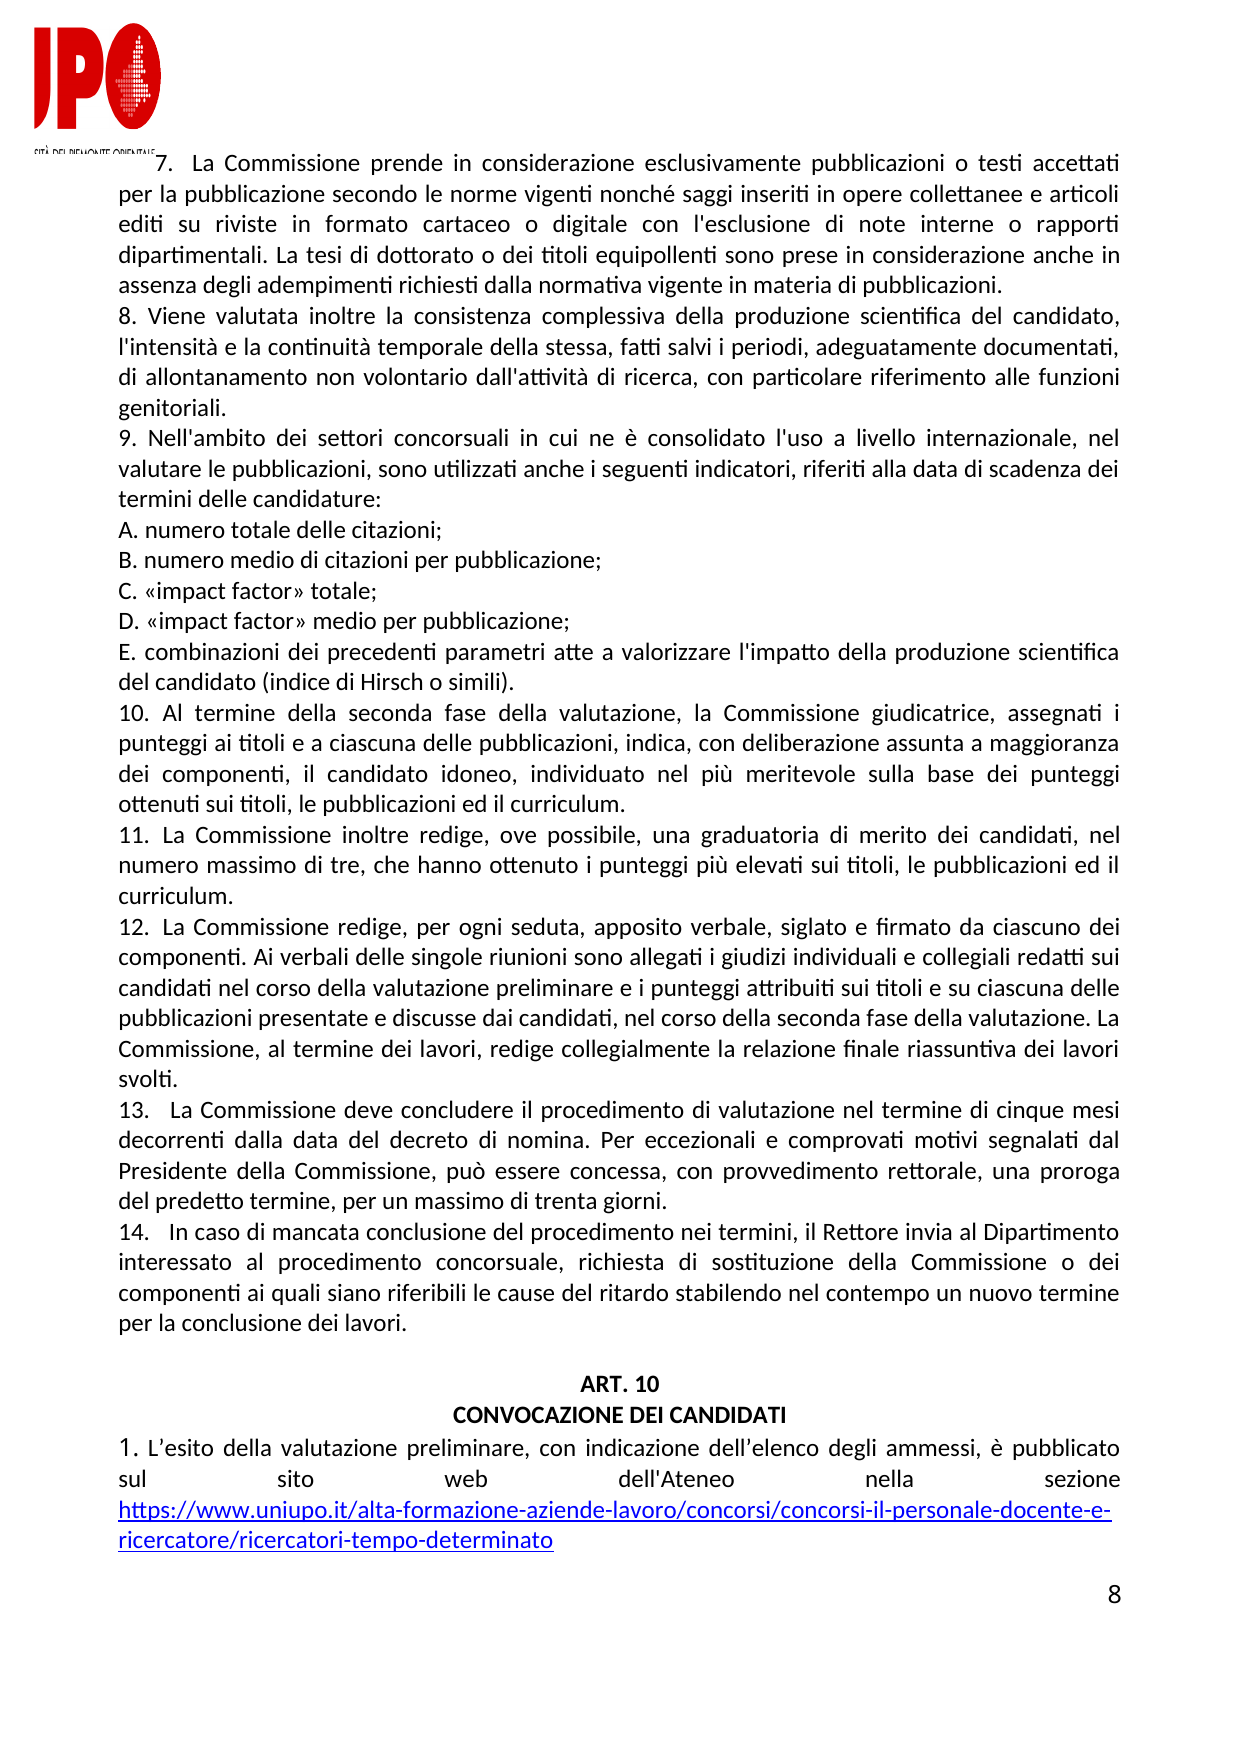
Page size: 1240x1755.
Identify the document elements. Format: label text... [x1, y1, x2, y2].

text A. numero totale delle citazioni; [118, 514, 1121, 544]
list In caso di mancata conclusione del procedimento nei termini, il Rettore invia al Dipartimento interessato al procedimento concorsuale, richiesta di sostituzione della Commissione o dei componenti ai quali siano riferibili le cause del ritardo stabilendo nel contempo un nuovo termine per la conclusione dei lavori. [118, 1216, 1121, 1338]
text E. combinazioni dei precedenti parametri atte a valorizzare l'impatto della produzione scientifica del candidato (indice di Hirsch o simili). [118, 636, 1121, 697]
list La Commissione inoltre redige, ove possibile, una graduatoria di merito dei candidati, nel numero massimo di tre, che hanno ottenuto i punteggi più elevati sui titoli, le pubblicazioni ed il curriculum. [118, 819, 1121, 911]
list Viene valutata inoltre la consistenza complessiva della produzione scientifica del candidato, l'intensità e la continuità temporale della stessa, fatti salvi i periodi, adeguatamente documentati, di allontanamento non volontario dall'attività di ricerca, con particolare riferimento alle funzioni genitoriali. [118, 300, 1121, 422]
text B. numero medio di citazioni per pubblicazione; [118, 544, 1121, 575]
list L’esito della valutazione preliminare, con indicazione dell’elenco degli ammessi, è pubblicato sul sito web dell'Ateneo nella sezione https://www.uniupo.it/alta-formazione-aziende-lavoro/concorsi/concorsi-il-personale-docente-e-ricercatore/ricercatori-tempo-determinato [118, 1429, 1121, 1555]
text ART. 10 [118, 1368, 1121, 1399]
list La Commissione deve concludere il procedimento di valutazione nel termine di cinque mesi decorrenti dalla data del decreto di nomina. Per eccezionali e comprovati motivi segnalati dal Presidente della Commissione, può essere concessa, con provvedimento rettorale, una proroga del predetto termine, per un massimo di trenta giorni. [118, 1094, 1121, 1216]
text C. «impact factor» totale; [118, 575, 1121, 605]
list Al termine della seconda fase della valutazione, la Commissione giudicatrice, assegnati i punteggi ai titoli e a ciascuna delle pubblicazioni, indica, con deliberazione assunta a maggioranza dei componenti, il candidato idoneo, individuato nel più meritevole sulla base dei punteggi ottenuti sui titoli, le pubblicazioni ed il curriculum. [118, 697, 1121, 819]
text CONVOCAZIONE DEI CANDIDATI [118, 1399, 1121, 1429]
list Nell'ambito dei settori concorsuali in cui ne è consolidato l'uso a livello internazionale, nel valutare le pubblicazioni, sono utilizzati anche i seguenti indicatori, riferiti alla data di scadenza dei termini delle candidature: [118, 422, 1121, 514]
list La Commissione redige, per ogni seduta, apposito verbale, siglato e firmato da ciascuno dei componenti. Ai verbali delle singole riunioni sono allegati i giudizi individuali e collegiali redatti sui candidati nel corso della valutazione preliminare e i punteggi attribuiti sui titoli e su ciascuna delle pubblicazioni presentate e discusse dai candidati, nel corso della seconda fase della valutazione. La Commissione, al termine dei lavori, redige collegialmente la relazione finale riassuntiva dei lavori svolti. [118, 911, 1121, 1094]
list La Commissione prende in considerazione esclusivamente pubblicazioni o testi accettati per la pubblicazione secondo le norme vigenti nonché saggi inseriti in opere collettanee e articoli editi su riviste in formato cartaceo o digitale con l'esclusione di note interne o rapporti dipartimentali. La tesi di dottorato o dei titoli equipollenti sono prese in considerazione anche in assenza degli adempimenti richiesti dalla normativa vigente in materia di pubblicazioni. [118, 148, 1121, 300]
text D. «impact factor» medio per pubblicazione; [118, 605, 1121, 636]
